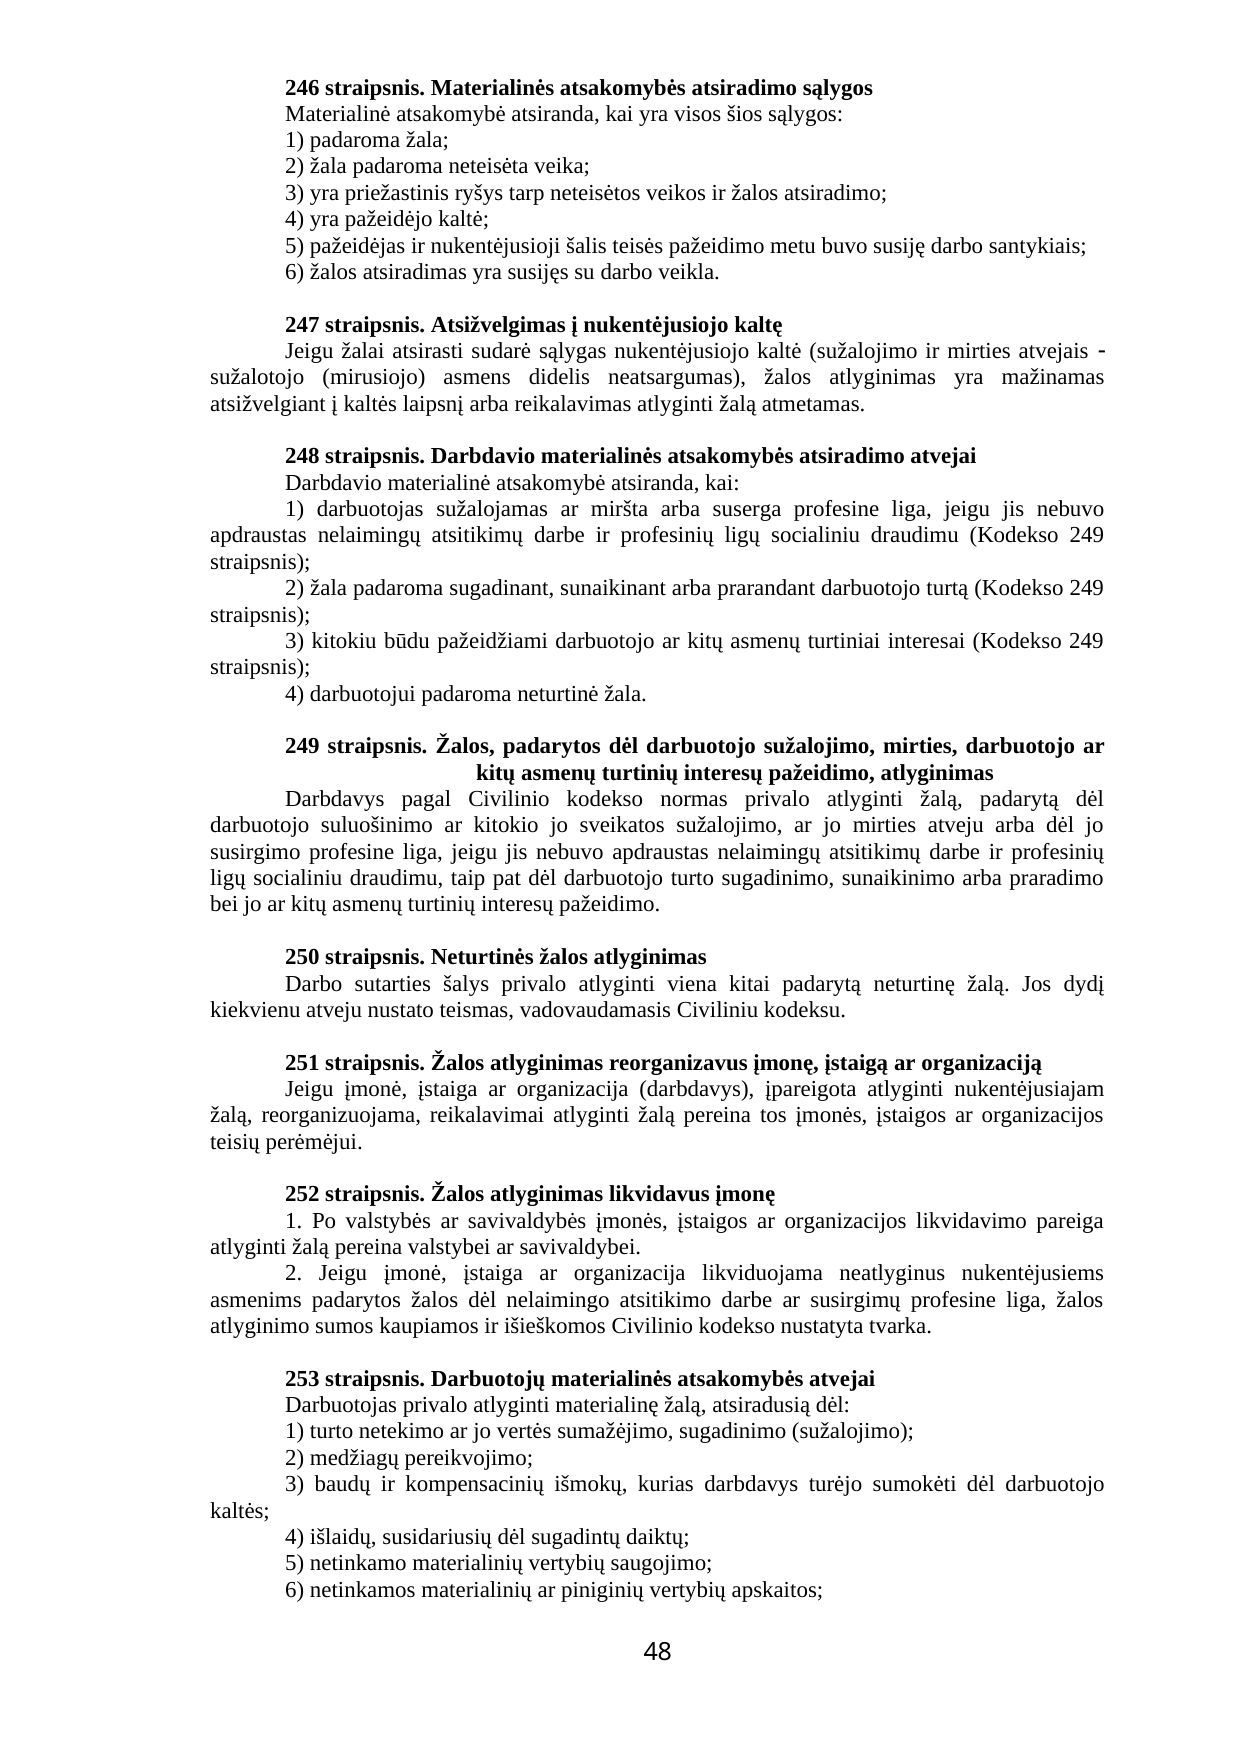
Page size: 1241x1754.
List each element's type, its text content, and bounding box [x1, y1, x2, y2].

text Darbdavys pagal Civilinio kodekso normas privalo atlyginti žalą, padarytą dėl darbuotojo suluošinimo ar kitokio jo sveikatos sužalojimo, ar jo mirties atveju arba dėl jo susirgimo profesine liga, jeigu jis nebuvo apdraustas nelaimingų atsitikimų darbe ir profesinių ligų socialiniu draudimu, taip pat dėl darbuotojo turto sugadinimo, sunaikinimo arba praradimo bei jo ar kitų asmenų turtinių interesų pažeidimo. [210, 785, 1106, 917]
text 2) medžiagų pereikvojimo; [210, 1444, 1106, 1470]
text 4) darbuotojui padaroma neturtinė žala. [210, 680, 1106, 706]
text 246 straipsnis. Materialinės atsakomybės atsiradimo sąlygos [210, 73, 1106, 100]
text 253 straipsnis. Darbuotojų materialinės atsakomybės atvejai [210, 1365, 1106, 1391]
text 4) išlaidų, susidariusių dėl sugadintų daiktų; [210, 1523, 1106, 1549]
text 5) pažeidėjas ir nukentėjusioji šalis teisės pažeidimo metu buvo susiję darbo santykiais; [210, 232, 1106, 258]
text 5) netinkamo materialinių vertybių saugojimo; [210, 1549, 1106, 1576]
text 248 straipsnis. Darbdavio materialinės atsakomybės atsiradimo atvejai [210, 442, 1106, 469]
text Darbuotojas privalo atlyginti materialinę žalą, atsiradusią dėl: [210, 1391, 1106, 1418]
text Materialinė atsakomybė atsiranda, kai yra visos šios sąlygos: [210, 100, 1106, 126]
text 250 straipsnis. Neturtinės žalos atlyginimas [210, 943, 1106, 969]
text 1) padaroma žala; [210, 126, 1106, 153]
text Jeigu įmonė, įstaiga ar organizacija (darbdavys), įpareigota atlyginti nukentėjusiajam žalą, reorganizuojama, reikalavimai atlyginti žalą pereina tos įmonės, įstaigos ar organizacijos teisių perėmėjui. [210, 1075, 1106, 1154]
text 249 straipsnis. Žalos, padarytos dėl darbuotojo sužalojimo, mirties, darbuotojo ar kitų asmenų turtinių interesų pažeidimo, atlyginimas [285, 732, 1106, 785]
text 1. Po valstybės ar savivaldybės įmonės, įstaigos ar organizacijos likvidavimo pareiga atlyginti žalą pereina valstybei ar savivaldybei. [210, 1207, 1106, 1259]
text 3) yra priežastinis ryšys tarp neteisėtos veikos ir žalos atsiradimo; [210, 179, 1106, 205]
text Jeigu žalai atsirasti sudarė sąlygas nukentėjusiojo kaltė (sužalojimo ir mirties atvejais  sužalotojo (mirusiojo) asmens didelis neatsargumas), žalos atlyginimas yra mažinamas atsižvelgiant į kaltės laipsnį arba reikalavimas atlyginti žalą atmetamas. [210, 337, 1106, 416]
text 6) netinkamos materialinių ar piniginių vertybių apskaitos; [210, 1576, 1106, 1602]
text 3) baudų ir kompensacinių išmokų, kurias darbdavys turėjo sumokėti dėl darbuotojo kaltės; [210, 1470, 1106, 1523]
text 1) turto netekimo ar jo vertės sumažėjimo, sugadinimo (sužalojimo); [210, 1418, 1106, 1444]
text 252 straipsnis. Žalos atlyginimas likvidavus įmonę [210, 1180, 1106, 1207]
text 6) žalos atsiradimas yra susijęs su darbo veikla. [210, 258, 1106, 284]
text 3) kitokiu būdu pažeidžiami darbuotojo ar kitų asmenų turtiniai interesai (Kodekso 249 straipsnis); [210, 627, 1106, 680]
text 247 straipsnis. Atsižvelgimas į nukentėjusiojo kaltę [210, 311, 1106, 337]
text Darbdavio materialinė atsakomybė atsiranda, kai: [210, 469, 1106, 495]
text 251 straipsnis. Žalos atlyginimas reorganizavus įmonę, įstaigą ar organizaciją [285, 1049, 1106, 1075]
text 2) žala padaroma sugadinant, sunaikinant arba prarandant darbuotojo turtą (Kodekso 249 straipsnis); [210, 574, 1106, 627]
text 2) žala padaroma neteisėta veika; [210, 153, 1106, 179]
text Darbo sutarties šalys privalo atlyginti viena kitai padarytą neturtinę žalą. Jos dydį kiekvienu atveju nustato teismas, vadovaudamasis Civiliniu kodeksu. [210, 969, 1106, 1022]
text 4) yra pažeidėjo kaltė; [210, 205, 1106, 232]
text 2. Jeigu įmonė, įstaiga ar organizacija likviduojama neatlyginus nukentėjusiems asmenims padarytos žalos dėl nelaimingo atsitikimo darbe ar susirgimų profesine liga, žalos atlyginimo sumos kaupiamos ir išieškomos Civilinio kodekso nustatyta tvarka. [210, 1259, 1106, 1338]
text 1) darbuotojas sužalojamas ar miršta arba suserga profesine liga, jeigu jis nebuvo apdraustas nelaimingų atsitikimų darbe ir profesinių ligų socialiniu draudimu (Kodekso 249 straipsnis); [210, 495, 1106, 574]
